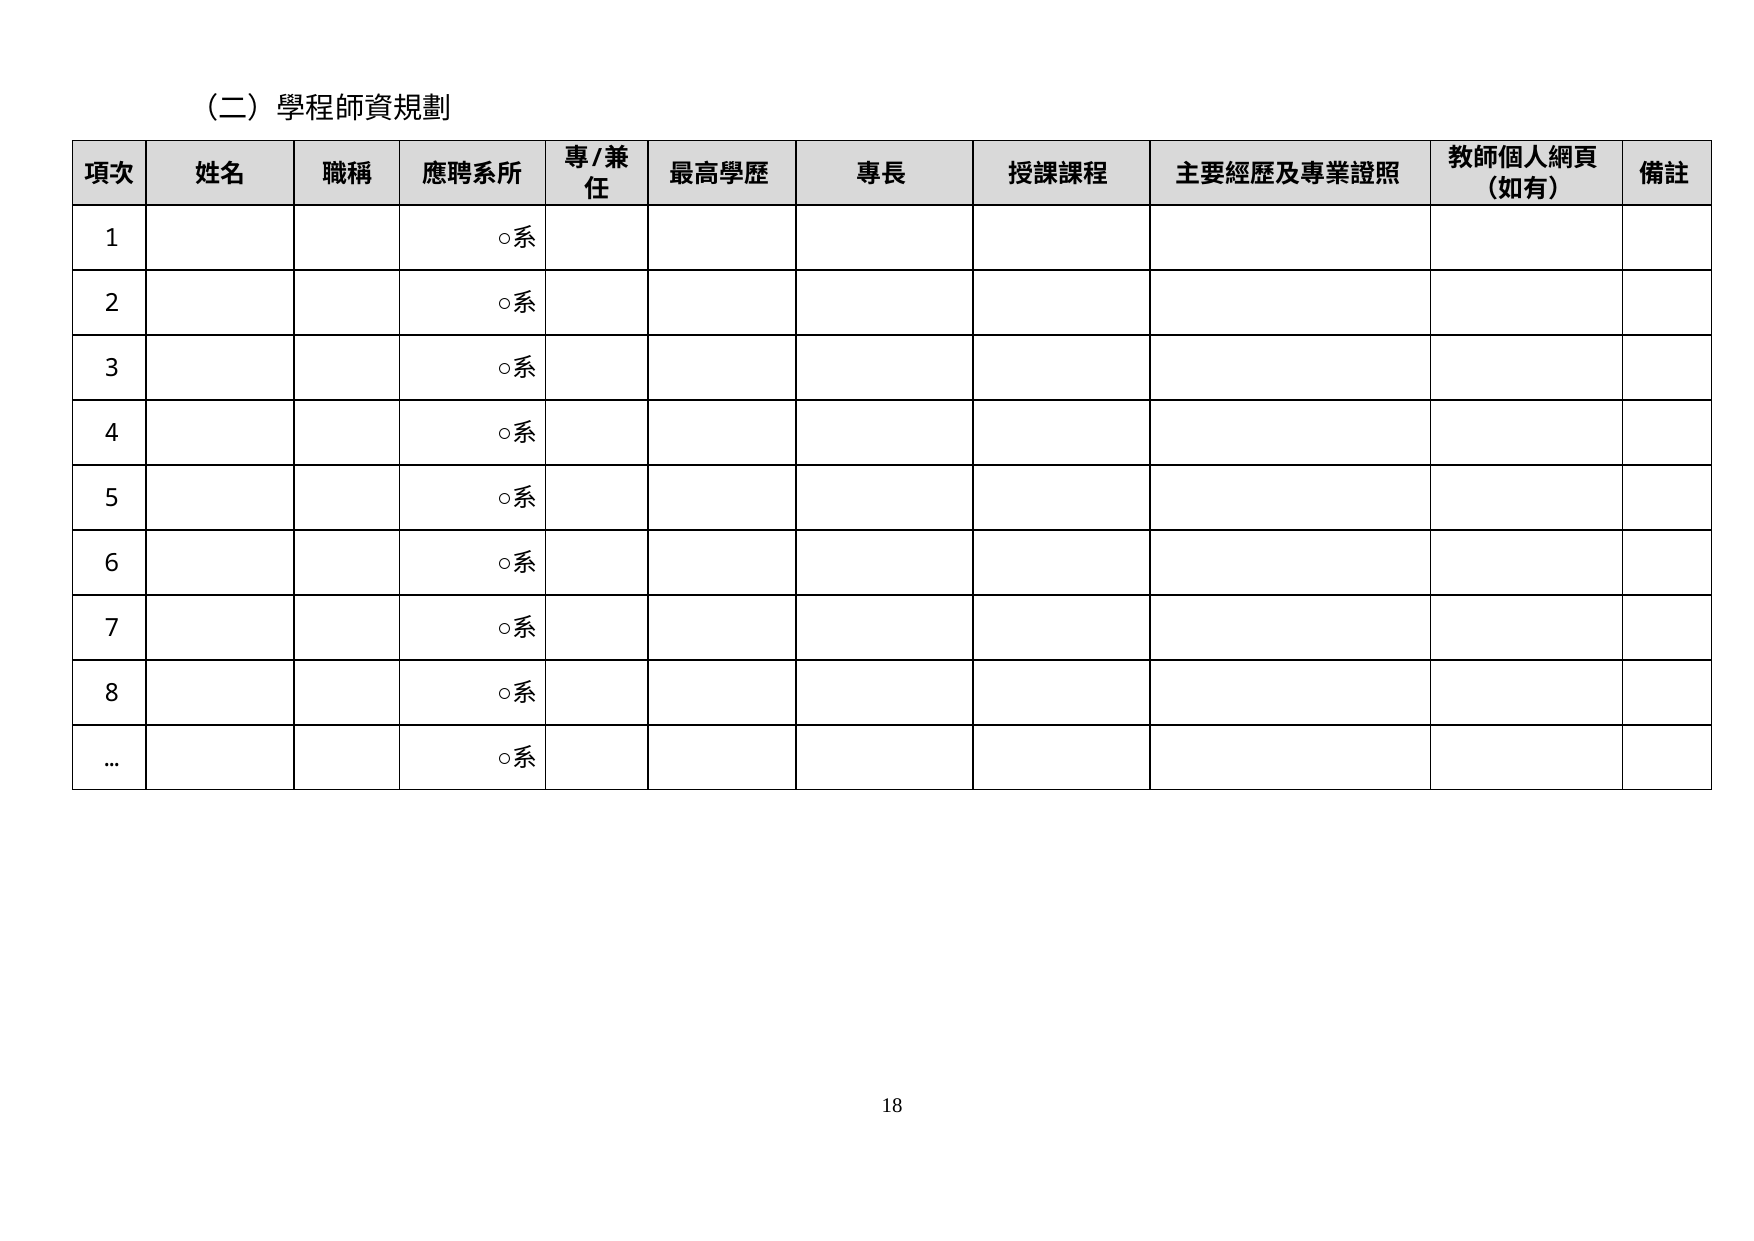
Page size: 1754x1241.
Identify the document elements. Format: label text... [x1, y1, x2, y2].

table_cell [1151, 466, 1430, 529]
table_header 專/兼任 [546, 141, 647, 204]
table_cell [295, 466, 399, 529]
table_cell [974, 726, 1149, 789]
table_cell [797, 206, 972, 269]
table_cell [1431, 271, 1622, 334]
table_cell [295, 726, 399, 789]
table_cell [546, 401, 647, 464]
table_cell [797, 531, 972, 594]
table_cell [649, 596, 795, 659]
table_cell [974, 336, 1149, 399]
table_cell [1151, 206, 1430, 269]
table_cell [1623, 271, 1711, 334]
table_cell [1431, 466, 1622, 529]
table_cell [147, 661, 293, 724]
table_cell [295, 661, 399, 724]
table_cell [797, 336, 972, 399]
table_cell [1623, 596, 1711, 659]
table_cell [546, 206, 647, 269]
table_cell [1623, 336, 1711, 399]
table_cell [1431, 726, 1622, 789]
table_cell [546, 531, 647, 594]
table_cell [295, 271, 399, 334]
table_header 應聘系所 [400, 141, 545, 204]
table_cell [147, 596, 293, 659]
table_cell ○系 [400, 726, 545, 789]
table_cell [546, 336, 647, 399]
table_cell [1151, 401, 1430, 464]
table_header 教師個人網頁（如有） [1431, 141, 1622, 204]
table_cell [1623, 661, 1711, 724]
table_cell [295, 596, 399, 659]
table_cell 3 [73, 336, 145, 399]
table_cell [649, 466, 795, 529]
table_cell [147, 336, 293, 399]
table_cell [1623, 531, 1711, 594]
table_cell [546, 271, 647, 334]
table_cell [1151, 531, 1430, 594]
table_cell [974, 466, 1149, 529]
table_cell ○系 [400, 466, 545, 529]
table_cell [797, 726, 972, 789]
table_cell [295, 336, 399, 399]
table_cell [1431, 531, 1622, 594]
table_cell [147, 401, 293, 464]
table_header 姓名 [147, 141, 293, 204]
table_cell [649, 726, 795, 789]
table_cell [147, 531, 293, 594]
table_cell [147, 726, 293, 789]
table_cell … [73, 726, 145, 789]
table_cell 8 [73, 661, 145, 724]
table_cell [1151, 271, 1430, 334]
table_cell ○系 [400, 661, 545, 724]
table_cell [546, 726, 647, 789]
table_cell [974, 596, 1149, 659]
table_cell ○系 [400, 206, 545, 269]
table_cell 6 [73, 531, 145, 594]
table_cell [1431, 596, 1622, 659]
table_cell [649, 206, 795, 269]
table_cell 5 [73, 466, 145, 529]
table_cell [974, 271, 1149, 334]
table_cell [147, 271, 293, 334]
table_header 職稱 [295, 141, 399, 204]
table_cell [295, 206, 399, 269]
table_cell [295, 531, 399, 594]
table_cell [1431, 206, 1622, 269]
table_cell [1623, 206, 1711, 269]
table_cell [649, 401, 795, 464]
table_cell [147, 206, 293, 269]
table_cell [1623, 466, 1711, 529]
table_header 備註 [1623, 141, 1711, 204]
table_cell ○系 [400, 336, 545, 399]
table_cell 4 [73, 401, 145, 464]
table_cell [974, 401, 1149, 464]
table_header 授課課程 [974, 141, 1149, 204]
table_cell 1 [73, 206, 145, 269]
table_header 主要經歷及專業證照 [1151, 141, 1430, 204]
table_cell ○系 [400, 531, 545, 594]
table_cell [1431, 401, 1622, 464]
table_cell [974, 531, 1149, 594]
table_cell [546, 596, 647, 659]
table_cell [797, 271, 972, 334]
table_cell [1623, 401, 1711, 464]
table_cell ○系 [400, 596, 545, 659]
table_cell [649, 661, 795, 724]
table_cell [797, 661, 972, 724]
table_cell [1623, 726, 1711, 789]
table_cell [295, 401, 399, 464]
table_header 專長 [797, 141, 972, 204]
table_cell [797, 596, 972, 659]
table_cell [1151, 336, 1430, 399]
table_cell [1151, 726, 1430, 789]
table_cell [1151, 661, 1430, 724]
table_cell [546, 661, 647, 724]
table_header 最高學歷 [649, 141, 795, 204]
table_header 項次 [73, 141, 145, 204]
table_cell [649, 271, 795, 334]
list 學程師資規劃 [189, 80, 1606, 128]
table_cell 7 [73, 596, 145, 659]
table_cell ○系 [400, 401, 545, 464]
table_cell ○系 [400, 271, 545, 334]
table_cell [147, 466, 293, 529]
table_cell [974, 206, 1149, 269]
table_cell [546, 466, 647, 529]
table_cell 2 [73, 271, 145, 334]
table_cell [797, 466, 972, 529]
table_cell [1431, 336, 1622, 399]
table_cell [797, 401, 972, 464]
table_cell [974, 661, 1149, 724]
table_cell [649, 531, 795, 594]
table_cell [649, 336, 795, 399]
table_cell [1431, 661, 1622, 724]
table_cell [1151, 596, 1430, 659]
